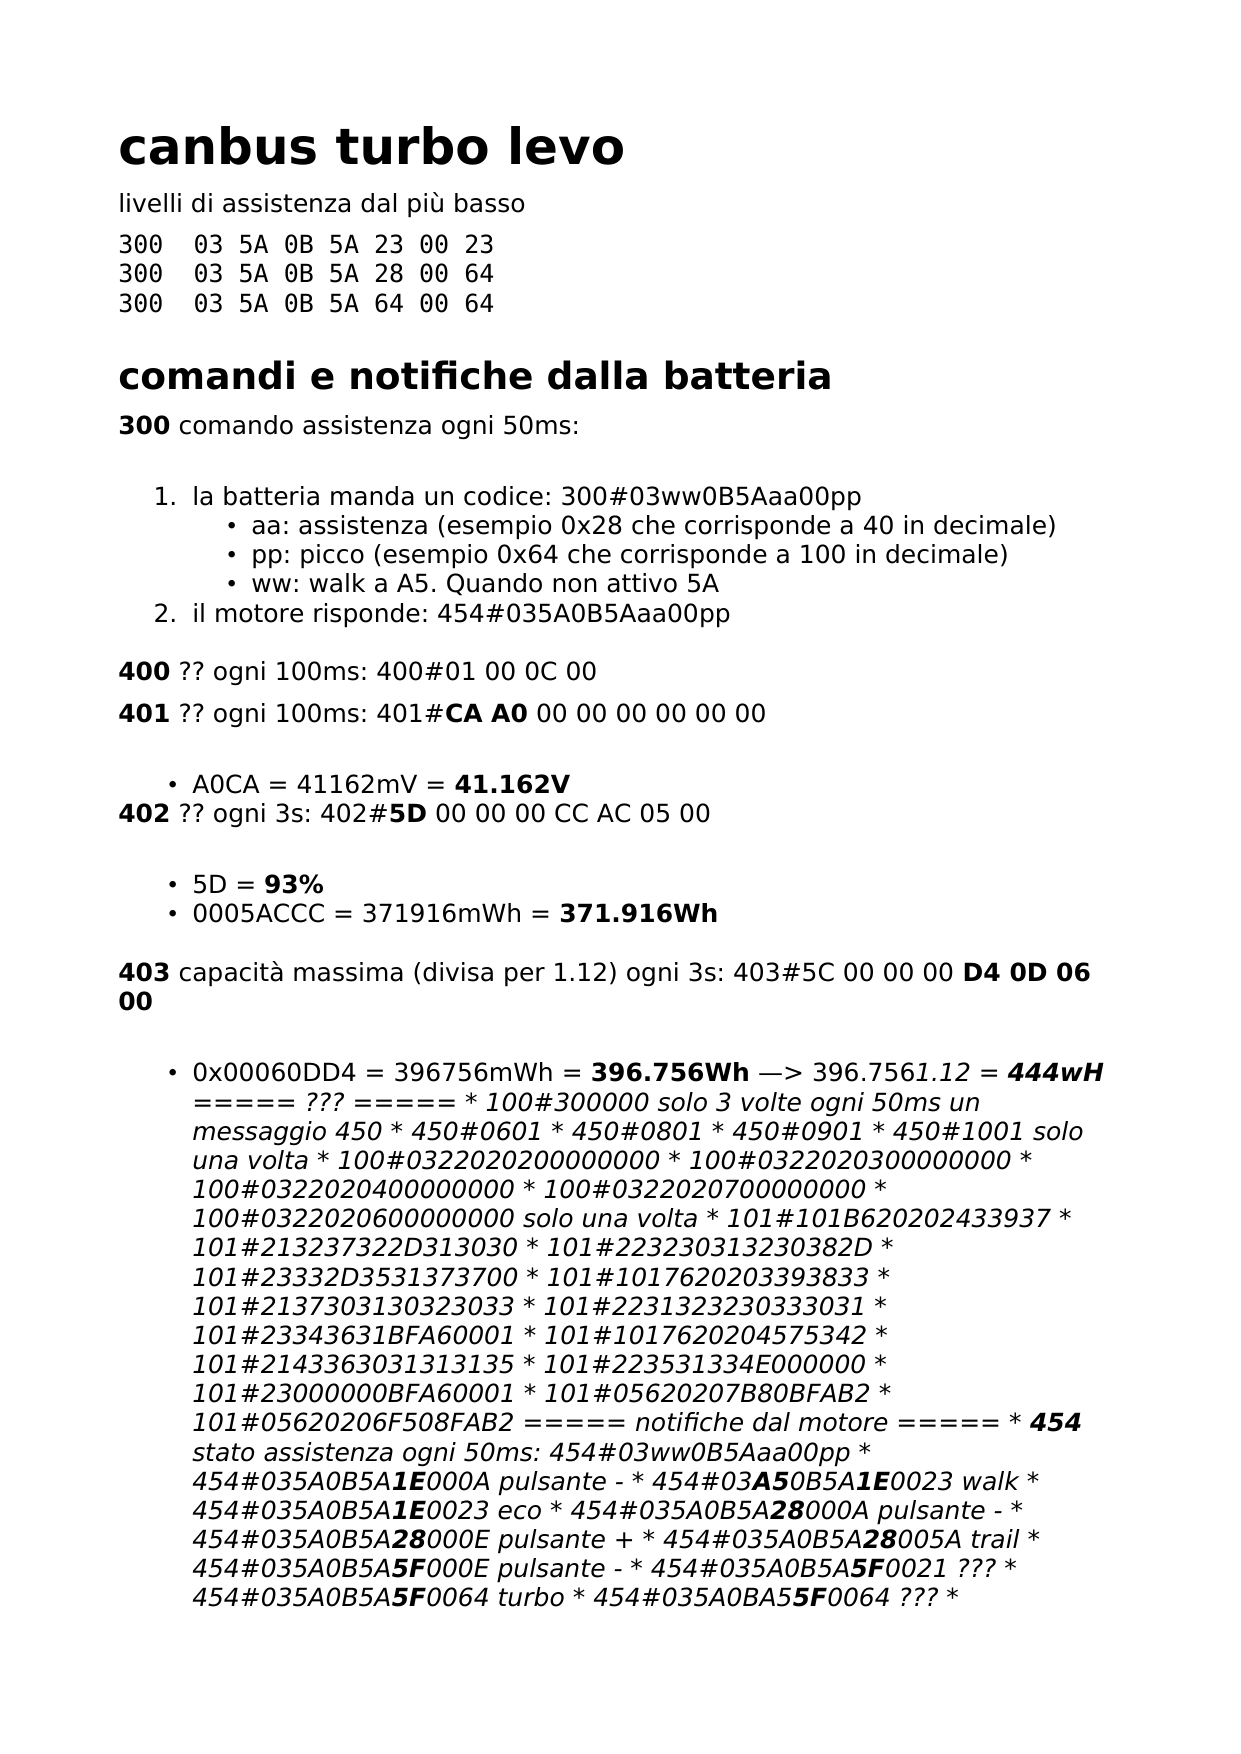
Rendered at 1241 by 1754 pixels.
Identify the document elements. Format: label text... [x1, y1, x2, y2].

text 300 comando assistenza ogni 50ms: [118, 411, 1122, 440]
list aa: assistenza (esempio 0x28 che corrisponde a 40 in decimale) [236, 511, 1122, 540]
list la batteria manda un codice: 300#03ww0B5Aaa00pp [177, 482, 1122, 511]
subtitle comandi e notifiche dalla batteria [118, 355, 1122, 398]
list 5D = 93% [177, 871, 1122, 900]
list A0CA = 41162mV = 41.162V [177, 770, 1122, 799]
text 402 ?? ogni 3s: 402#5D 00 00 00 CC AC 05 00 [118, 799, 1122, 828]
list ww: walk a A5. Quando non attivo 5A [236, 569, 1122, 599]
text 403 capacità massima (divisa per 1.12) ogni 3s: 403#5C 00 00 00 D4 0D 06 00 [118, 958, 1122, 1017]
text 400 ?? ogni 100ms: 400#01 00 0C 00 [118, 657, 1122, 687]
subtitle canbus turbo levo [118, 118, 1122, 176]
list il motore risponde: 454#035A0B5Aaa00pp [177, 599, 1122, 628]
list 0005ACCC = 371916mWh = 371.916Wh [177, 900, 1122, 929]
list 0x00060DD4 = 396756mWh = 396.756Wh —> 396.7561.12 = 444wH ===== ??? ===== * 100#300000 solo 3 volte ogni 50ms un messaggio 450 * 450#0601 * 450#0801 * 450#0901 * 450#1001 solo una volta * 100#0322020200000000 * 100#0322020300000000 * 100#0322020400000000 * 100#0322020700000000 * 100#0322020600000000 solo una volta * 101#101B620202433937 * 101#213237322D313030 * 101#223230313230382D * 101#23332D3531373700 * 101#1017620203393833 * 101#2137303130323033 * 101#2231323230333031 * 101#23343631BFA60001 * 101#1017620204575342 * 101#2143363031313135 * 101#223531334E000000 * 101#23000000BFA60001 * 101#05620207B80BFAB2 * 101#05620206F508FAB2 ===== notifiche dal motore ===== * 454 stato assistenza ogni 50ms: 454#03ww0B5Aaa00pp * 454#035A0B5A1E000A pulsante - * 454#03A50B5A1E0023 walk * 454#035A0B5A1E0023 eco * 454#035A0B5A28000A pulsante - * 454#035A0B5A28000E pulsante + * 454#035A0B5A28005A trail * 454#035A0B5A5F000E pulsante - * 454#035A0B5A5F0021 ??? * 454#035A0B5A5F0064 turbo * 454#035A0BA55F0064 ??? * [177, 1059, 1122, 1613]
text 401 ?? ogni 100ms: 401#CA A0 00 00 00 00 00 00 [118, 699, 1122, 728]
text livelli di assistenza dal più basso [118, 189, 1122, 218]
text 300 03 5A 0B 5A 23 00 23 300 03 5A 0B 5A 28 00 64 300 03 5A 0B 5A 64 00 64 [118, 231, 1122, 318]
list pp: picco (esempio 0x64 che corrisponde a 100 in decimale) [236, 540, 1122, 569]
